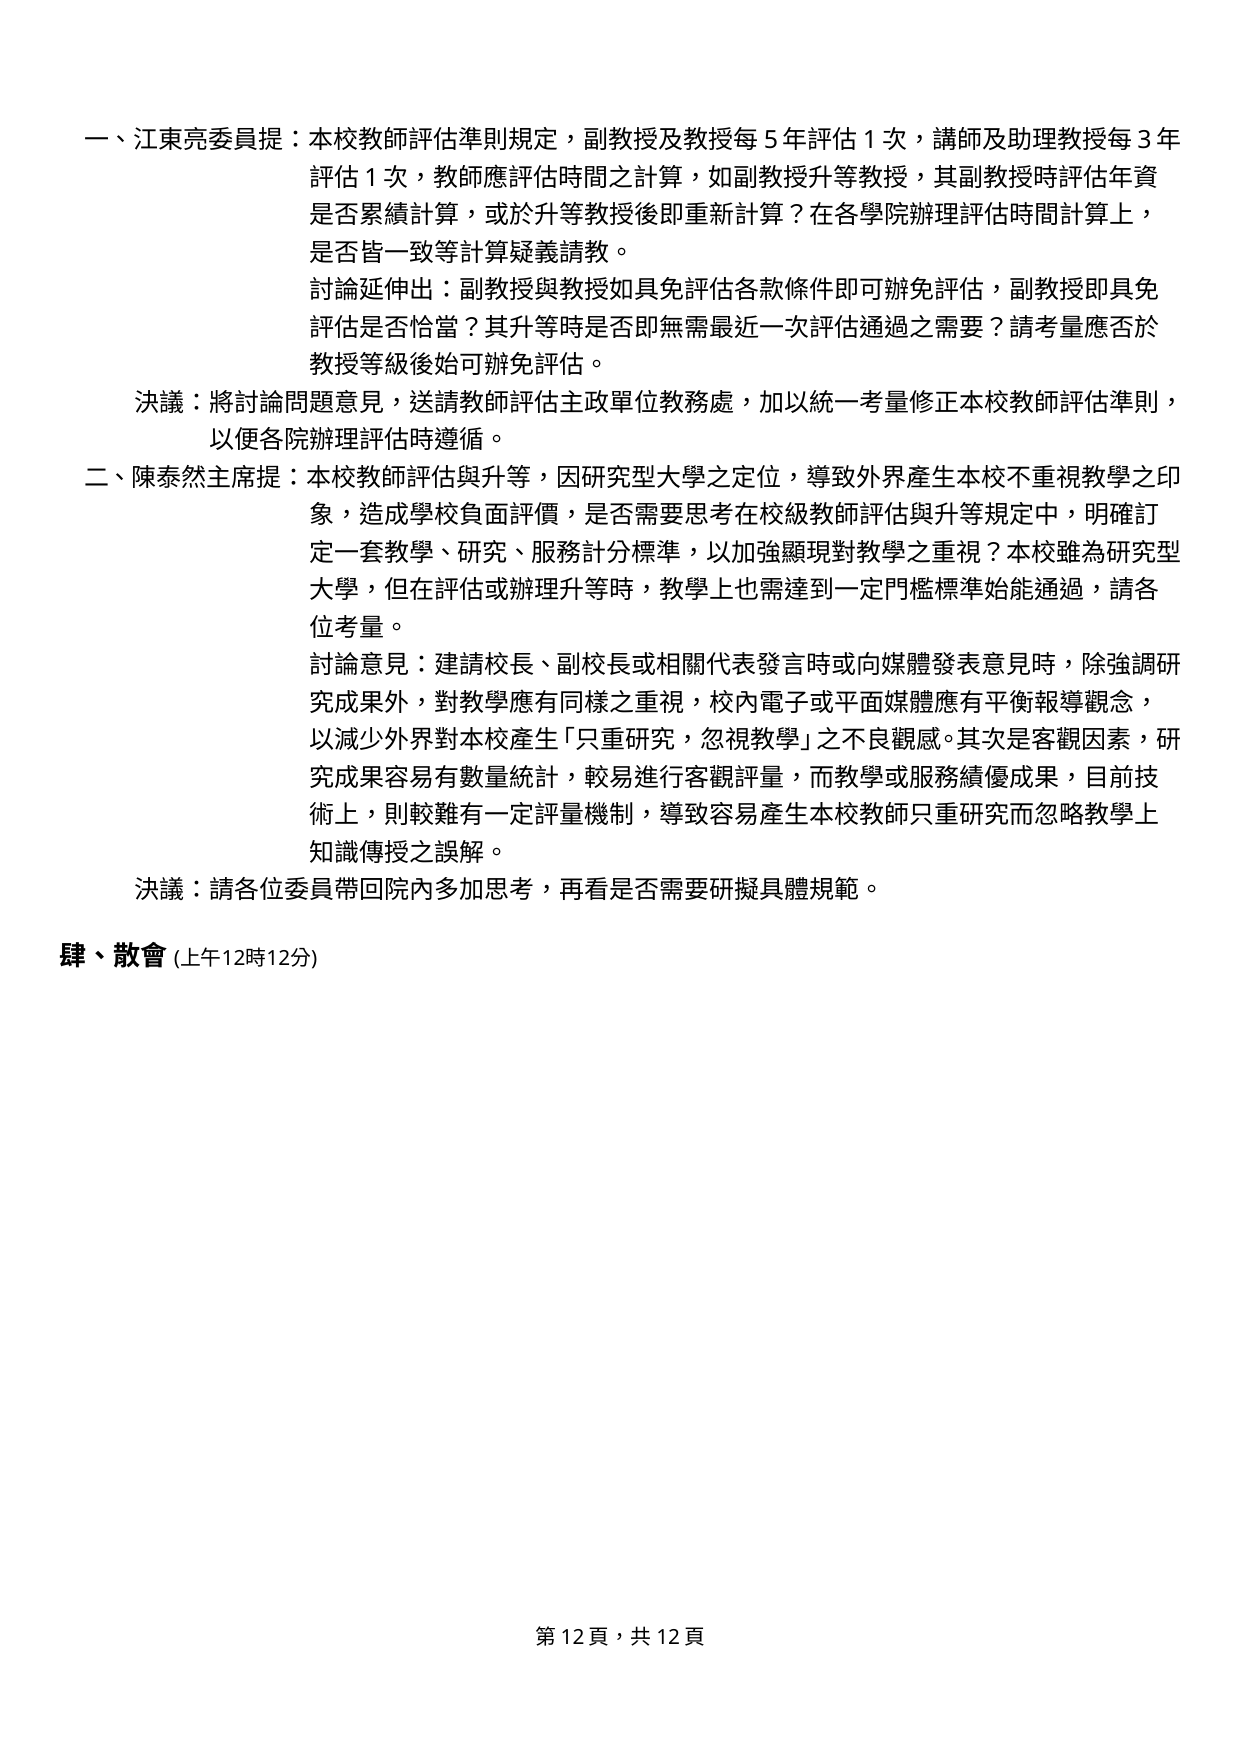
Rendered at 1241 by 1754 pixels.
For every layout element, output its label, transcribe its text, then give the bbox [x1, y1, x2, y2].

text 決議：將討論問題意見，送請教師評估主政單位教務處，加以統一考量修正本校教師評估準則，以便各院辦理評估時遵循。 [134, 382, 1181, 457]
text 二、陳泰然主席提：本校教師評估與升等，因研究型大學之定位，導致外界產生本校不重視教學之印象，造成學校負面評價，是否需要思考在校級教師評估與升等規定中，明確訂定一套教學、研究、服務計分標準，以加強顯現對教學之重視？本校雖為研究型大學，但在評估或辦理升等時，教學上也需達到一定門檻標準始能通過，請各位考量。 [84, 457, 1181, 644]
text 討論意見：建請校長、副校長或相關代表發言時或向媒體發表意見時，除強調研究成果外，對教學應有同樣之重視，校內電子或平面媒體應有平衡報導觀念，以減少外界對本校產生「只重研究，忽視教學」之不良觀感。其次是客觀因素，研究成果容易有數量統計，較易進行客觀評量，而教學或服務績優成果，目前技術上，則較難有一定評量機制，導致容易產生本校教師只重研究而忽略教學上知識傳授之誤解。 [309, 644, 1181, 869]
text 決議：請各位委員帶回院內多加思考，再看是否需要研擬具體規範。 [59, 869, 1181, 907]
text 肆、散會 (上午12時12分) [59, 916, 1181, 991]
text 討論延伸出：副教授與教授如具免評估各款條件即可辦免評估，副教授即具免評估是否恰當？其升等時是否即無需最近一次評估通過之需要？請考量應否於教授等級後始可辦免評估。 [309, 269, 1181, 382]
text 一、江東亮委員提：本校教師評估準則規定，副教授及教授每5年評估1次，講師及助理教授每3年評估1次，教師應評估時間之計算，如副教授升等教授，其副教授時評估年資是否累績計算，或於升等教授後即重新計算？在各學院辦理評估時間計算上，是否皆一致等計算疑義請教。 [84, 119, 1181, 269]
